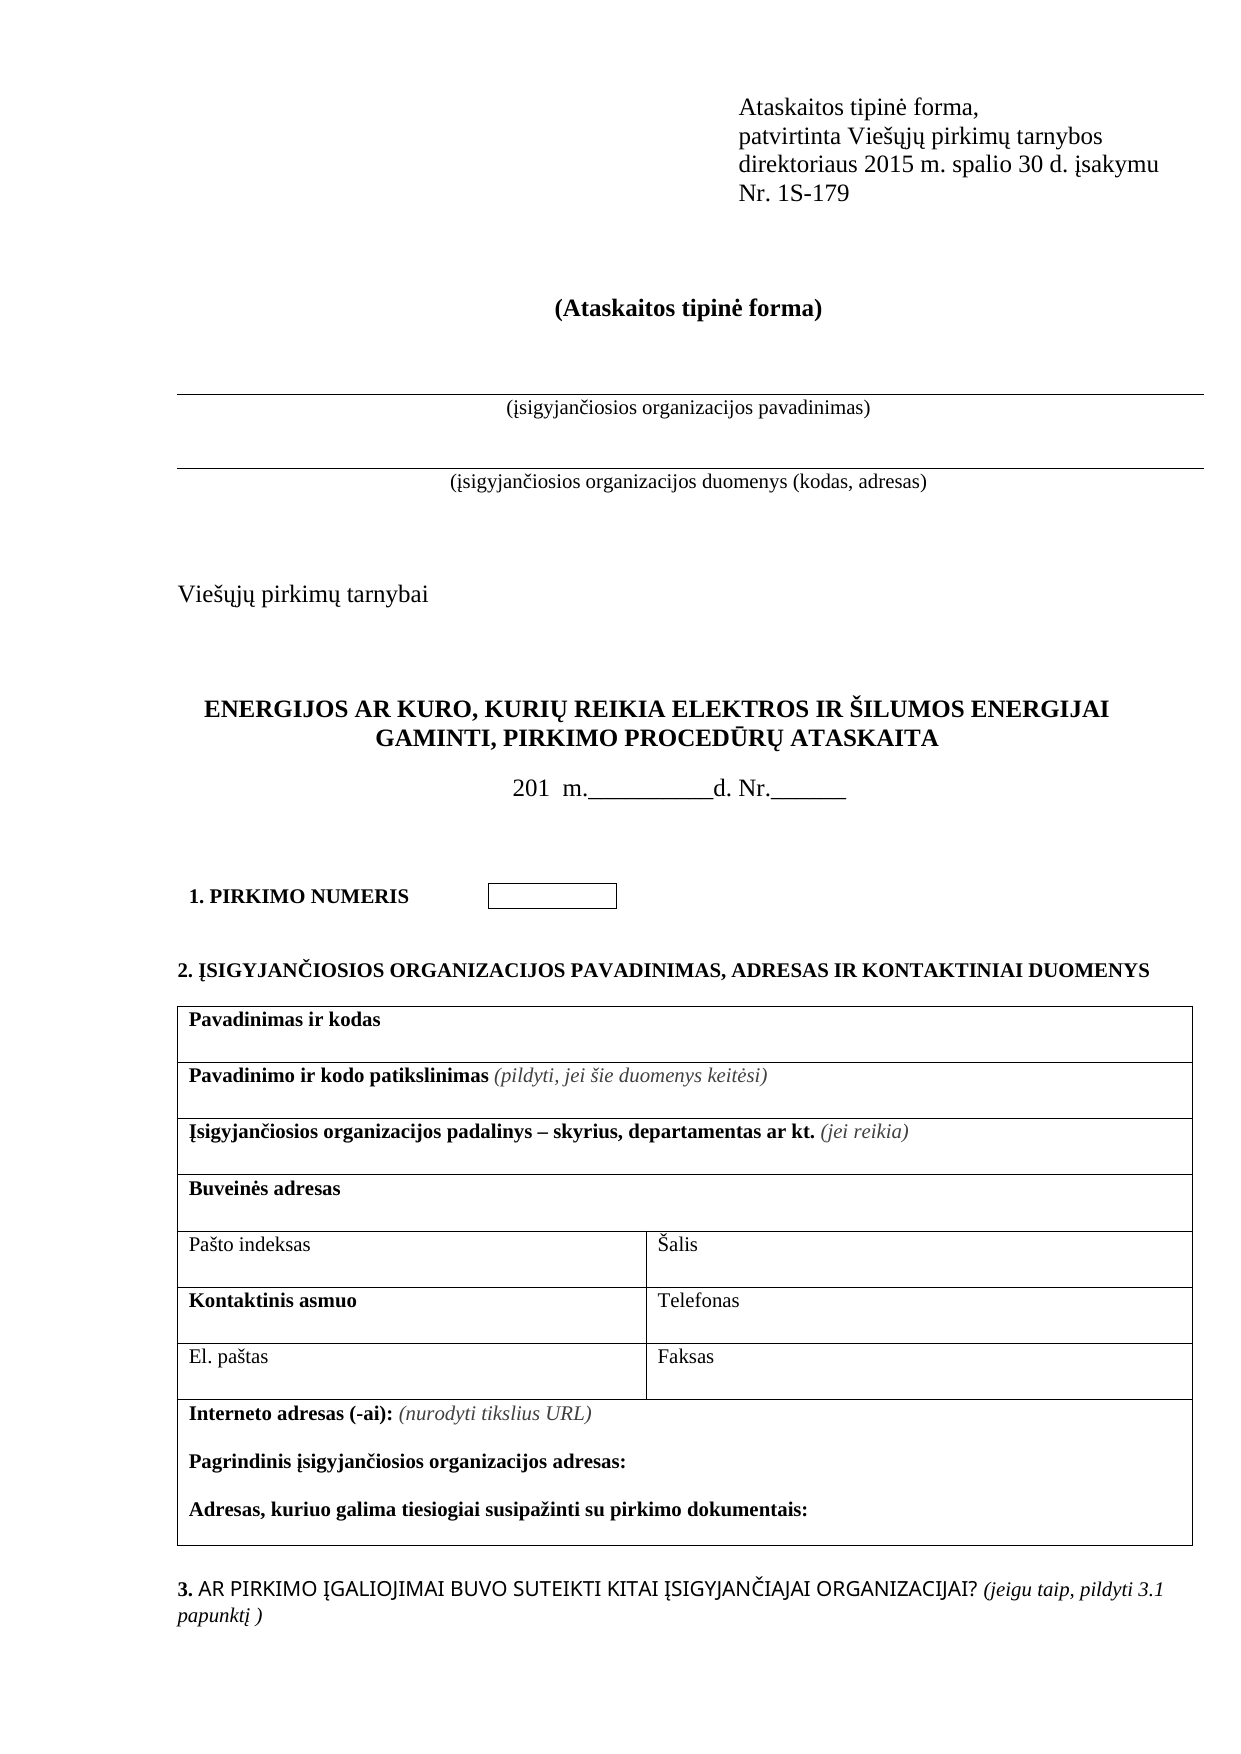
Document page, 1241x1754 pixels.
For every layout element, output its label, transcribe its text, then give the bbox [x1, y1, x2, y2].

text (įsigyjančiosios organizacijos pavadinimas) [177, 395, 1200, 419]
table_cell El. paštas [178, 1344, 646, 1399]
table_cell Įsigyjančiosios organizacijos padalinys – skyrius, departamentas ar kt. (jei reikia) [178, 1119, 1192, 1174]
table_cell Faksas [647, 1344, 1192, 1399]
table_cell Pašto indeksas [178, 1232, 646, 1287]
text patvirtinta Viešųjų pirkimų tarnybos [236, 121, 1181, 149]
text (įsigyjančiosios organizacijos duomenys (kodas, adresas) [177, 469, 1200, 493]
table_cell Pavadinimo ir kodo patikslinimas (pildyti, jei šie duomenys keitėsi) [178, 1063, 1192, 1118]
text Ataskaitos tipinė forma, [236, 92, 1181, 121]
table_cell Telefonas [647, 1288, 1192, 1343]
table_cell Šalis [647, 1232, 1192, 1287]
table_cell Kontaktinis asmuo [178, 1288, 646, 1343]
text 201 m.__________d. Nr.______ [177, 773, 1181, 802]
table_header [489, 884, 616, 908]
text 2. ĮSIGYJANČIOSIOS ORGANIZACIJOS PAVADINIMAS, ADRESAS IR KONTAKTINIAI DUOMENYS [177, 957, 1181, 982]
text (Ataskaitos tipinė forma) [177, 293, 1200, 322]
text Viešųjų pirkimų tarnybai [177, 579, 1181, 608]
table_cell Buveinės adresas [178, 1175, 1192, 1231]
table_header [177, 346, 1204, 394]
text ENERGIJOS AR KURO, KURIŲ REIKIA ELEKTROS IR ŠILUMOS ENERGIJAI GAMINTI, PIRKIMO PROCEDŪRŲ ATASKAITA [177, 694, 1137, 751]
text Nr. 1S-179 [236, 178, 1181, 207]
table_header [177, 444, 1204, 467]
text direktoriaus 2015 m. spalio 30 d. įsakymu [236, 149, 1181, 178]
table_header Pavadinimas ir kodas [178, 1007, 1192, 1062]
table_header 1. PIRKIMO NUMERIS [177, 883, 488, 908]
table_cell Interneto adresas (-ai): (nurodyti tikslius URL) Pagrindinis įsigyjančiosios organizacijos adresas: Adresas, kuriuo galima tiesiogiai susipažinti su pirkimo dokumentais: [178, 1400, 1192, 1545]
text 3. AR PIRKIMO ĮGALIOJIMAI BUVO SUTEIKTI KITAI ĮSIGYJANČIAJAI ORGANIZACIJAI? (jeigu taip, pildyti 3.1 papunktį ) [177, 1574, 1181, 1627]
